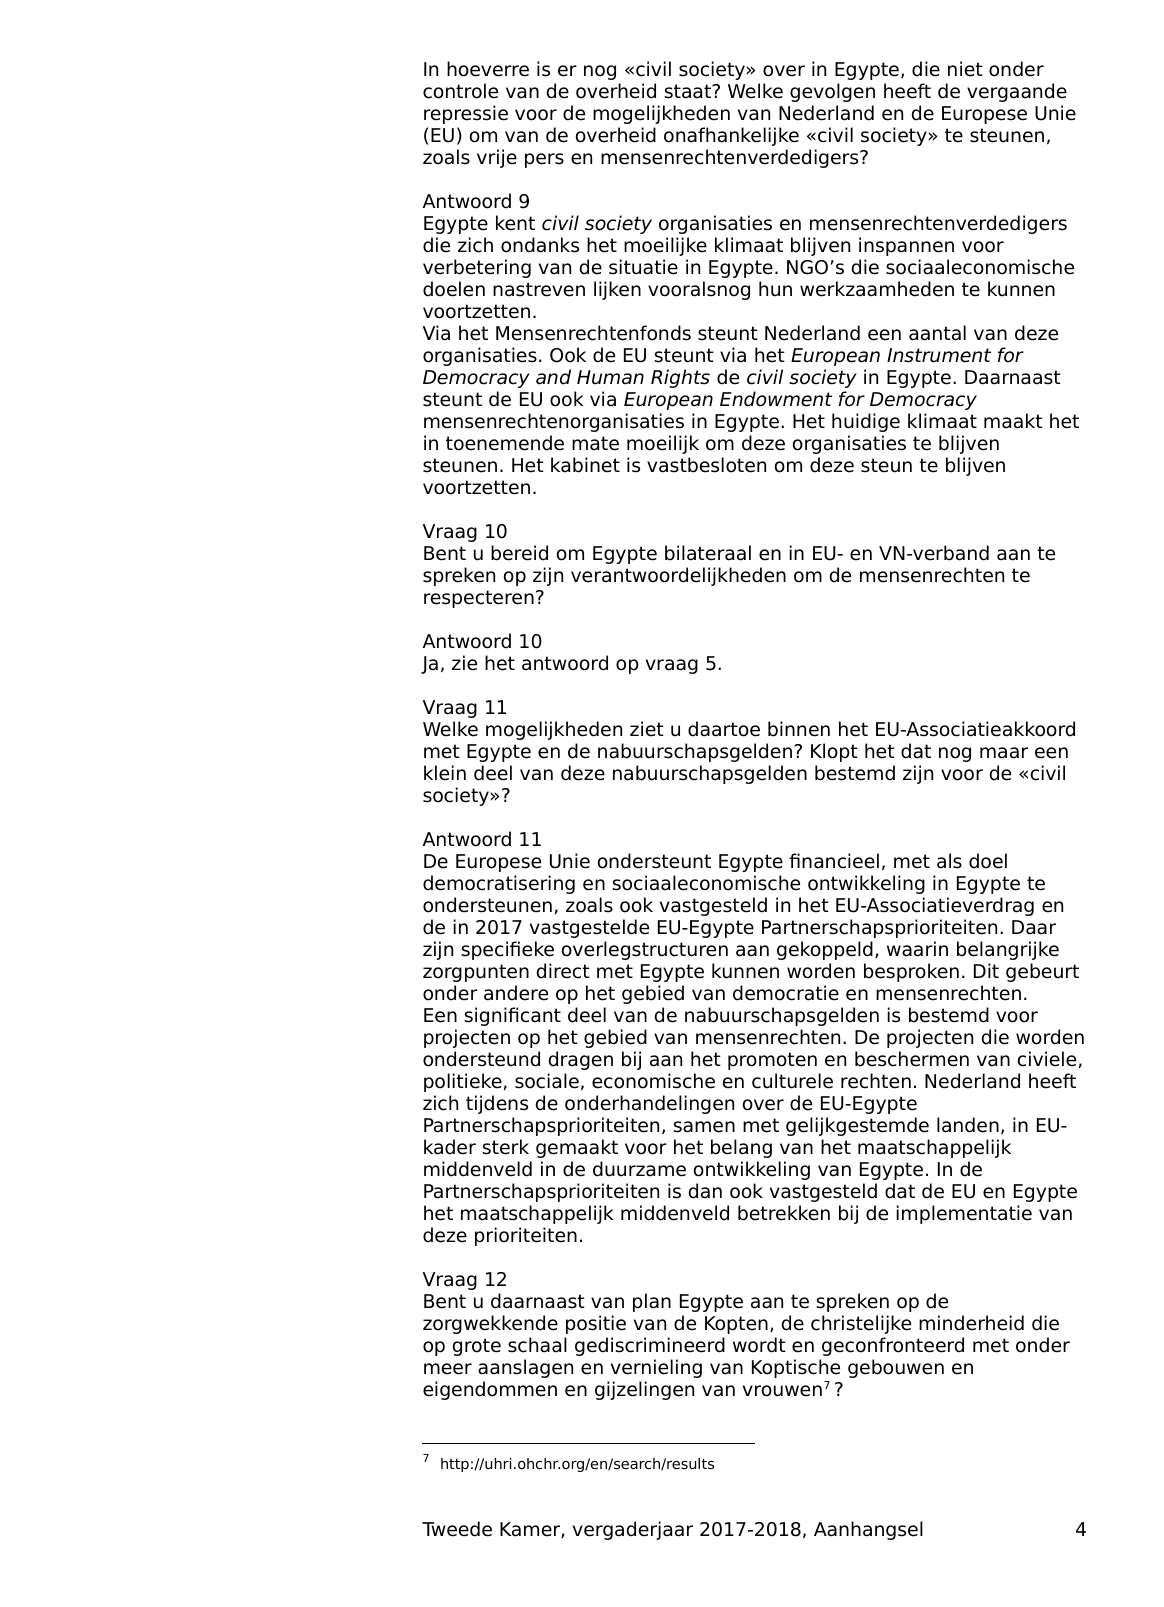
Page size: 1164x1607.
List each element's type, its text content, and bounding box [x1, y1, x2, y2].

text Bent u daarnaast van plan Egypte aan te spreken op de zorgwekkende positie van de Kopten, de christelijke minderheid die op grote schaal gediscrimineerd wordt en geconfronteerd met onder meer aanslagen en vernieling van Koptische gebouwen en eigendommen en gijzelingen van vrouwen? [422, 1291, 1087, 1401]
text De Europese Unie ondersteunt Egypte financieel, met als doel democratisering en sociaaleconomische ontwikkeling in Egypte te ondersteunen, zoals ook vastgesteld in het EU-Associatieverdrag en de in 2017 vastgestelde EU-Egypte Partnerschapsprioriteiten. Daar zijn specifieke overlegstructuren aan gekoppeld, waarin belangrijke zorgpunten direct met Egypte kunnen worden besproken. Dit gebeurt onder andere op het gebied van democratie en mensenrechten. [422, 851, 1087, 1005]
text Egypte kent civil society organisaties en mensenrechtenverdedigers die zich ondanks het moeilijke klimaat blijven inspannen voor verbetering van de situatie in Egypte. NGO’s die sociaaleconomische doelen nastreven lijken vooralsnog hun werkzaamheden te kunnen voortzetten. [422, 213, 1087, 323]
text Via het Mensenrechtenfonds steunt Nederland een aantal van deze organisaties. Ook de EU steunt via het European Instrument for Democracy and Human Rights de civil society in Egypte. Daarnaast steunt de EU ook via European Endowment for Democracy mensenrechtenorganisaties in Egypte. Het huidige klimaat maakt het in toenemende mate moeilijk om deze organisaties te blijven steunen. Het kabinet is vastbesloten om deze steun te blijven voortzetten. [422, 323, 1087, 499]
text Antwoord 11 [422, 829, 1087, 851]
text Een significant deel van de nabuurschapsgelden is bestemd voor projecten op het gebied van mensenrechten. De projecten die worden ondersteund dragen bij aan het promoten en beschermen van civiele, politieke, sociale, economische en culturele rechten. Nederland heeft zich tijdens de onderhandelingen over de EU-Egypte Partnerschapsprioriteiten, samen met gelijkgestemde landen, in EU-kader sterk gemaakt voor het belang van het maatschappelijk middenveld in de duurzame ontwikkeling van Egypte. In de Partnerschapsprioriteiten is dan ook vastgesteld dat de EU en Egypte het maatschappelijk middenveld betrekken bij de implementatie van deze prioriteiten. [422, 1005, 1087, 1247]
text Antwoord 9 [422, 191, 1087, 213]
text Vraag 12 [422, 1269, 1087, 1291]
text Welke mogelijkheden ziet u daartoe binnen het EU-Associatieakkoord met Egypte en de nabuurschapsgelden? Klopt het dat nog maar een klein deel van deze nabuurschapsgelden bestemd zijn voor de «civil society»? [422, 719, 1087, 807]
text In hoeverre is er nog «civil society» over in Egypte, die niet onder controle van de overheid staat? Welke gevolgen heeft de vergaande repressie voor de mogelijkheden van Nederland en de Europese Unie (EU) om van de overheid onafhankelijke «civil society» te steunen, zoals vrije pers en mensenrechtenverdedigers? [422, 59, 1087, 169]
text Antwoord 10 [422, 631, 1087, 653]
text Vraag 10 [422, 521, 1087, 543]
text http://uhri.ohchr.org/en/search/results [422, 1452, 1087, 1474]
text Ja, zie het antwoord op vraag 5. [422, 653, 1087, 675]
text Vraag 11 [422, 697, 1087, 719]
text Bent u bereid om Egypte bilateraal en in EU- en VN-verband aan te spreken op zijn verantwoordelijkheden om de mensenrechten te respecteren? [422, 543, 1087, 609]
